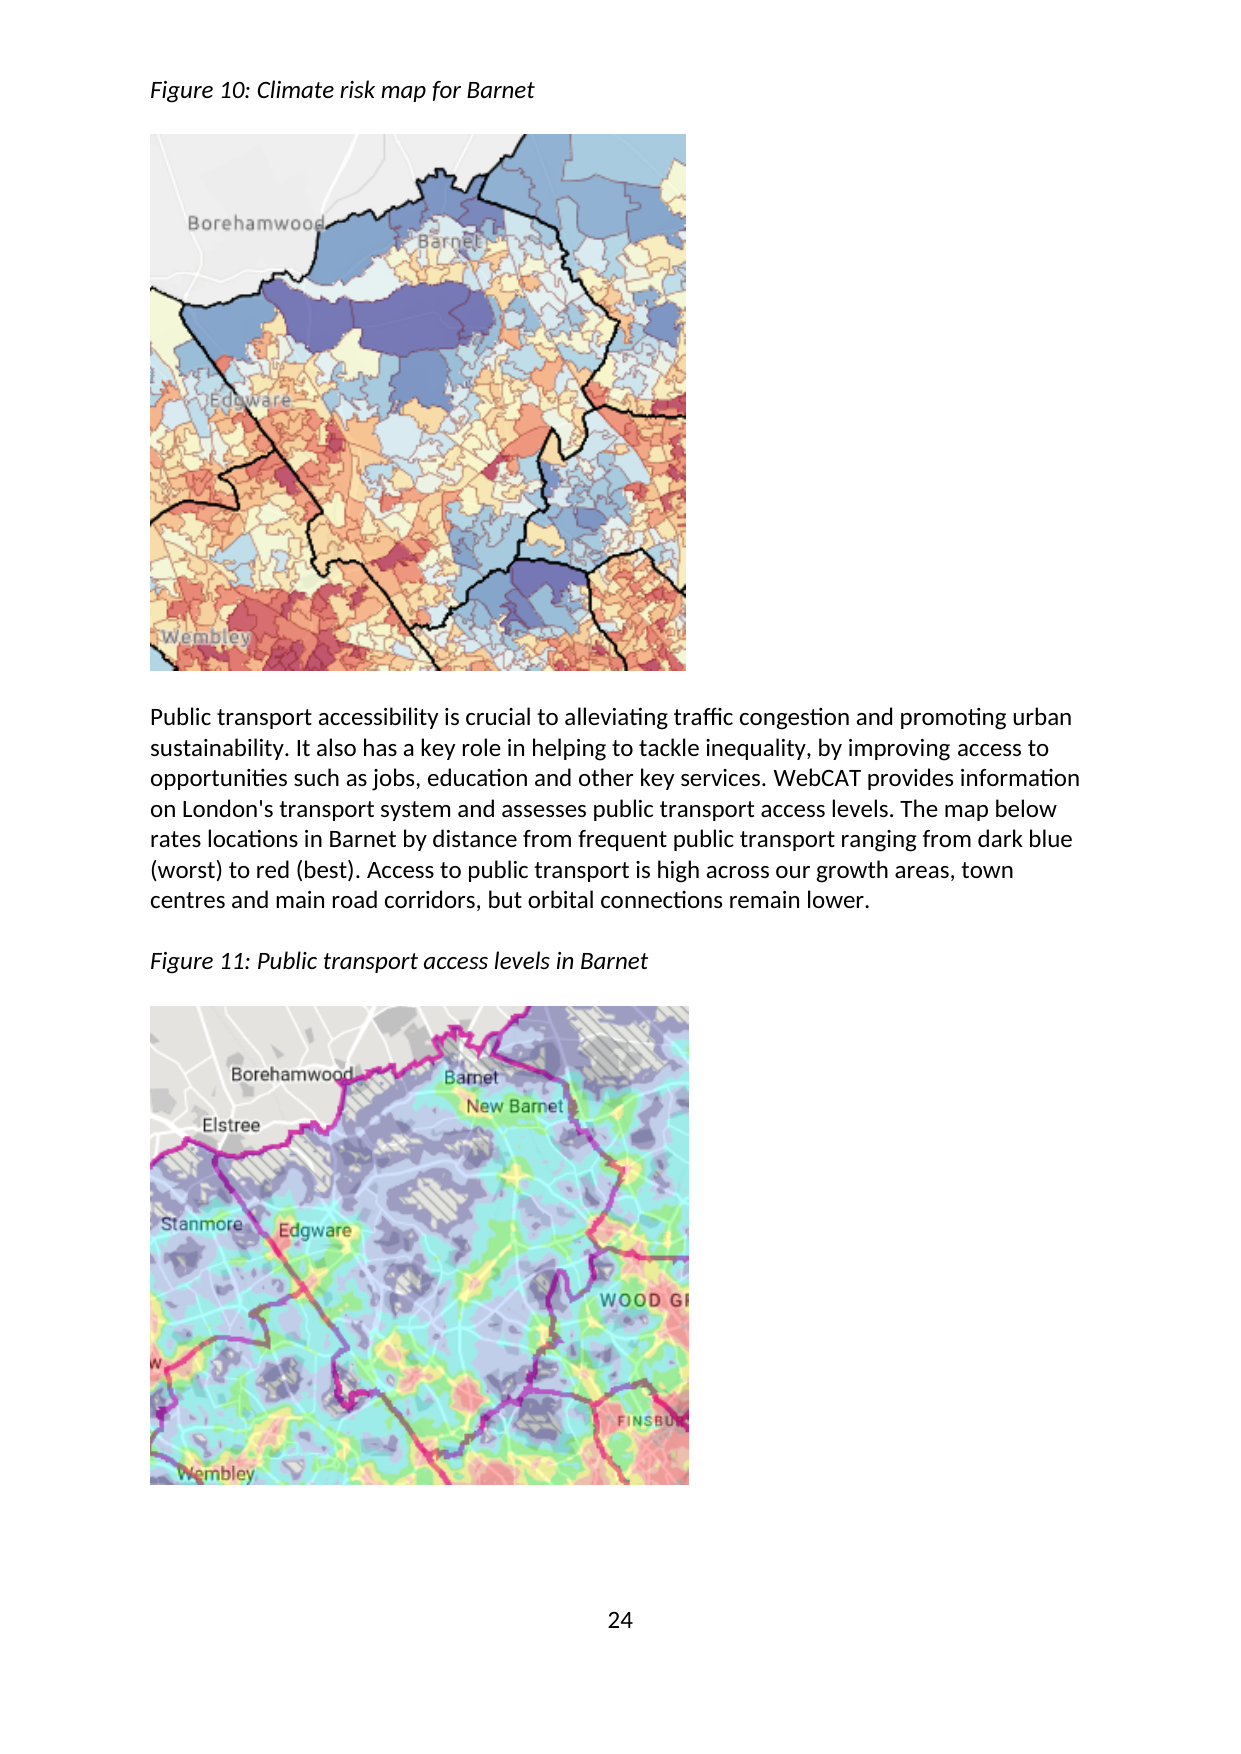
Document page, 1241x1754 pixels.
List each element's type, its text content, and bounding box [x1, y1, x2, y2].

text Figure 11: Public transport access levels in Barnet [150, 945, 1090, 976]
text Public transport accessibility is crucial to alleviating traffic congestion and promoting urban sustainability. It also has a key role in helping to tackle inequality, by improving access to opportunities such as jobs, education and other key services. WebCAT provides information on London's transport system and assesses public transport access levels. The map below rates locations in Barnet by distance from frequent public transport ranging from dark blue (worst) to red (best). Access to public transport is high across our growth areas, town centres and main road corridors, but orbital connections remain lower. [150, 701, 1090, 915]
text Figure 10: Climate risk map for Barnet [150, 74, 1090, 104]
